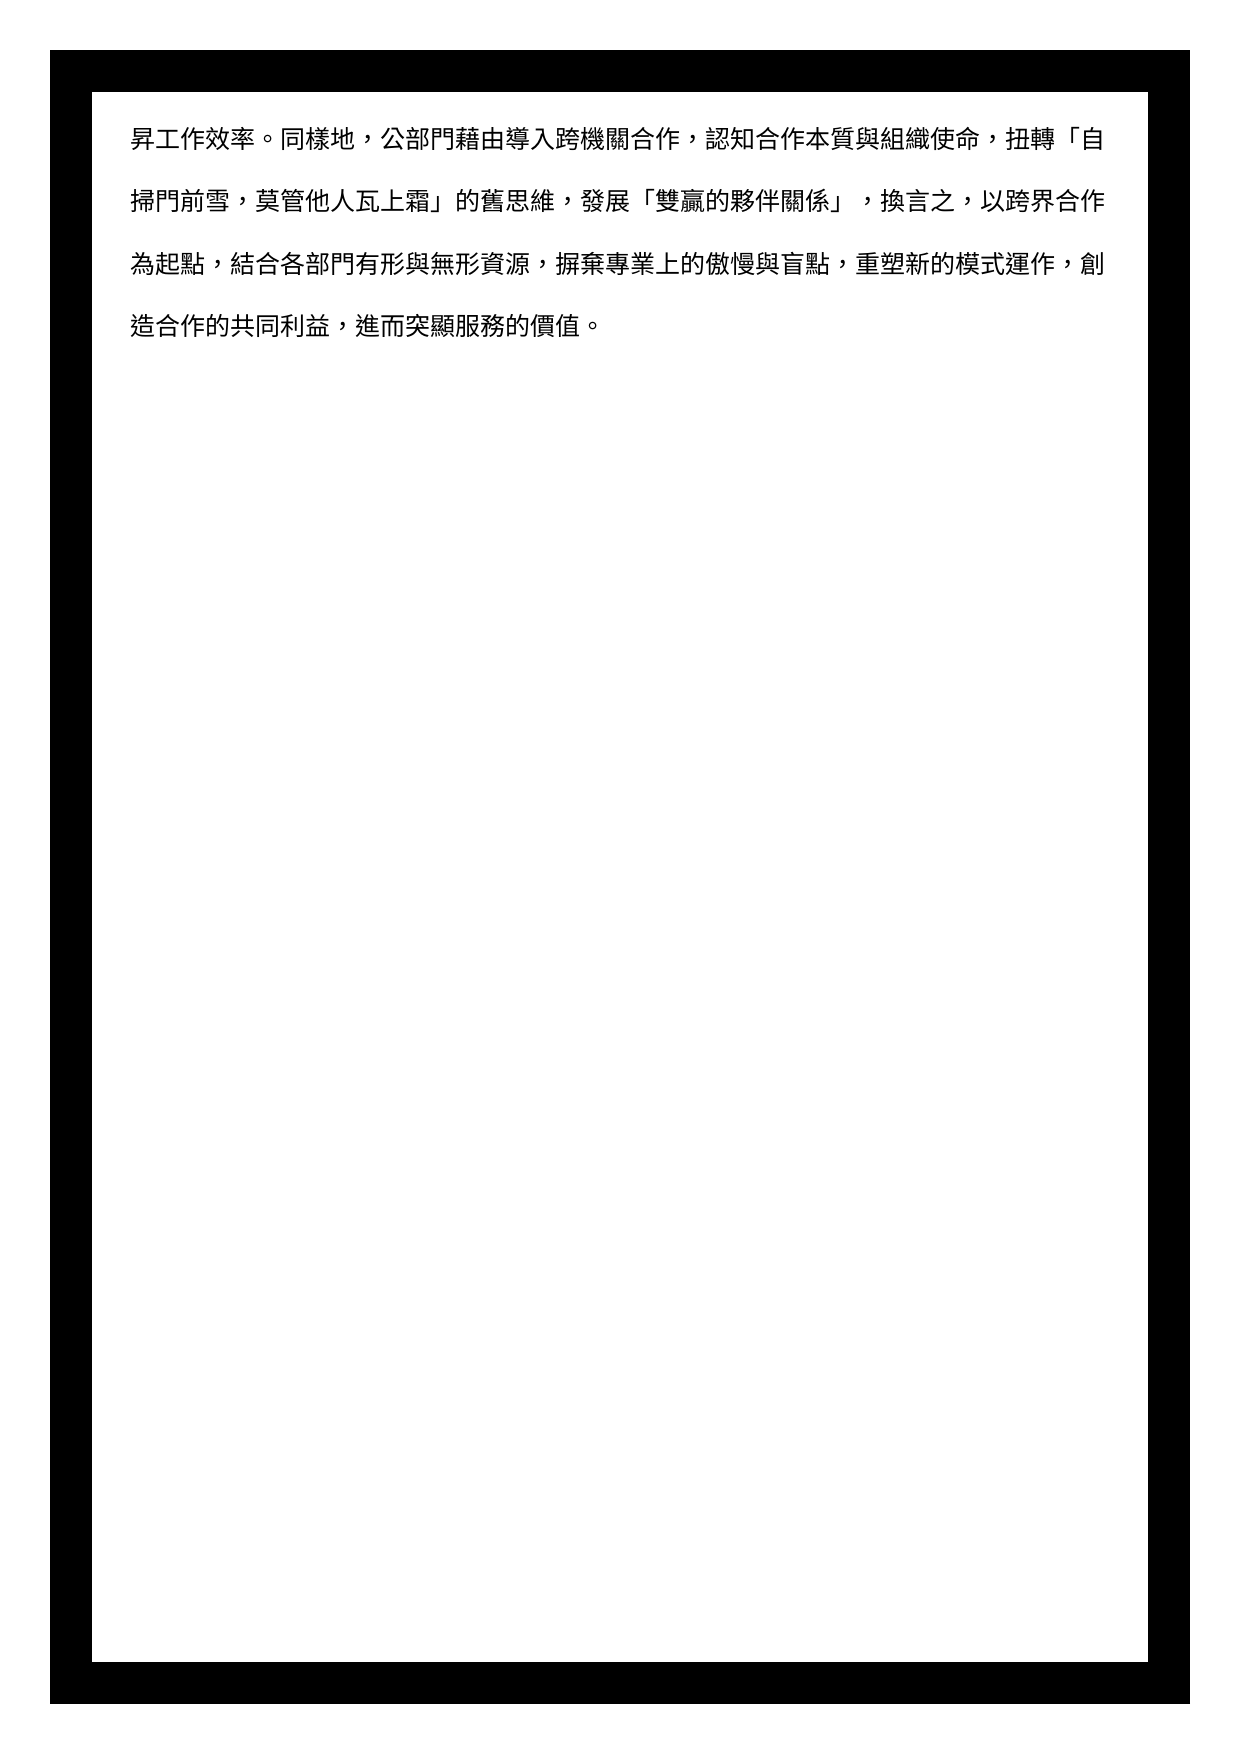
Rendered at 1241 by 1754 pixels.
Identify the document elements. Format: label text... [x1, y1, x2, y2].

text 昇工作效率。同樣地，公部門藉由導入跨機關合作，認知合作本質與組織使命，扭轉「自掃門前雪，莫管他人瓦上霜」的舊思維，發展「雙贏的夥伴關係」，換言之，以跨界合作為起點，結合各部門有形與無形資源，摒棄專業上的傲慢與盲點，重塑新的模式運作，創造合作的共同利益，進而突顯服務的價值。 [130, 96, 1122, 346]
